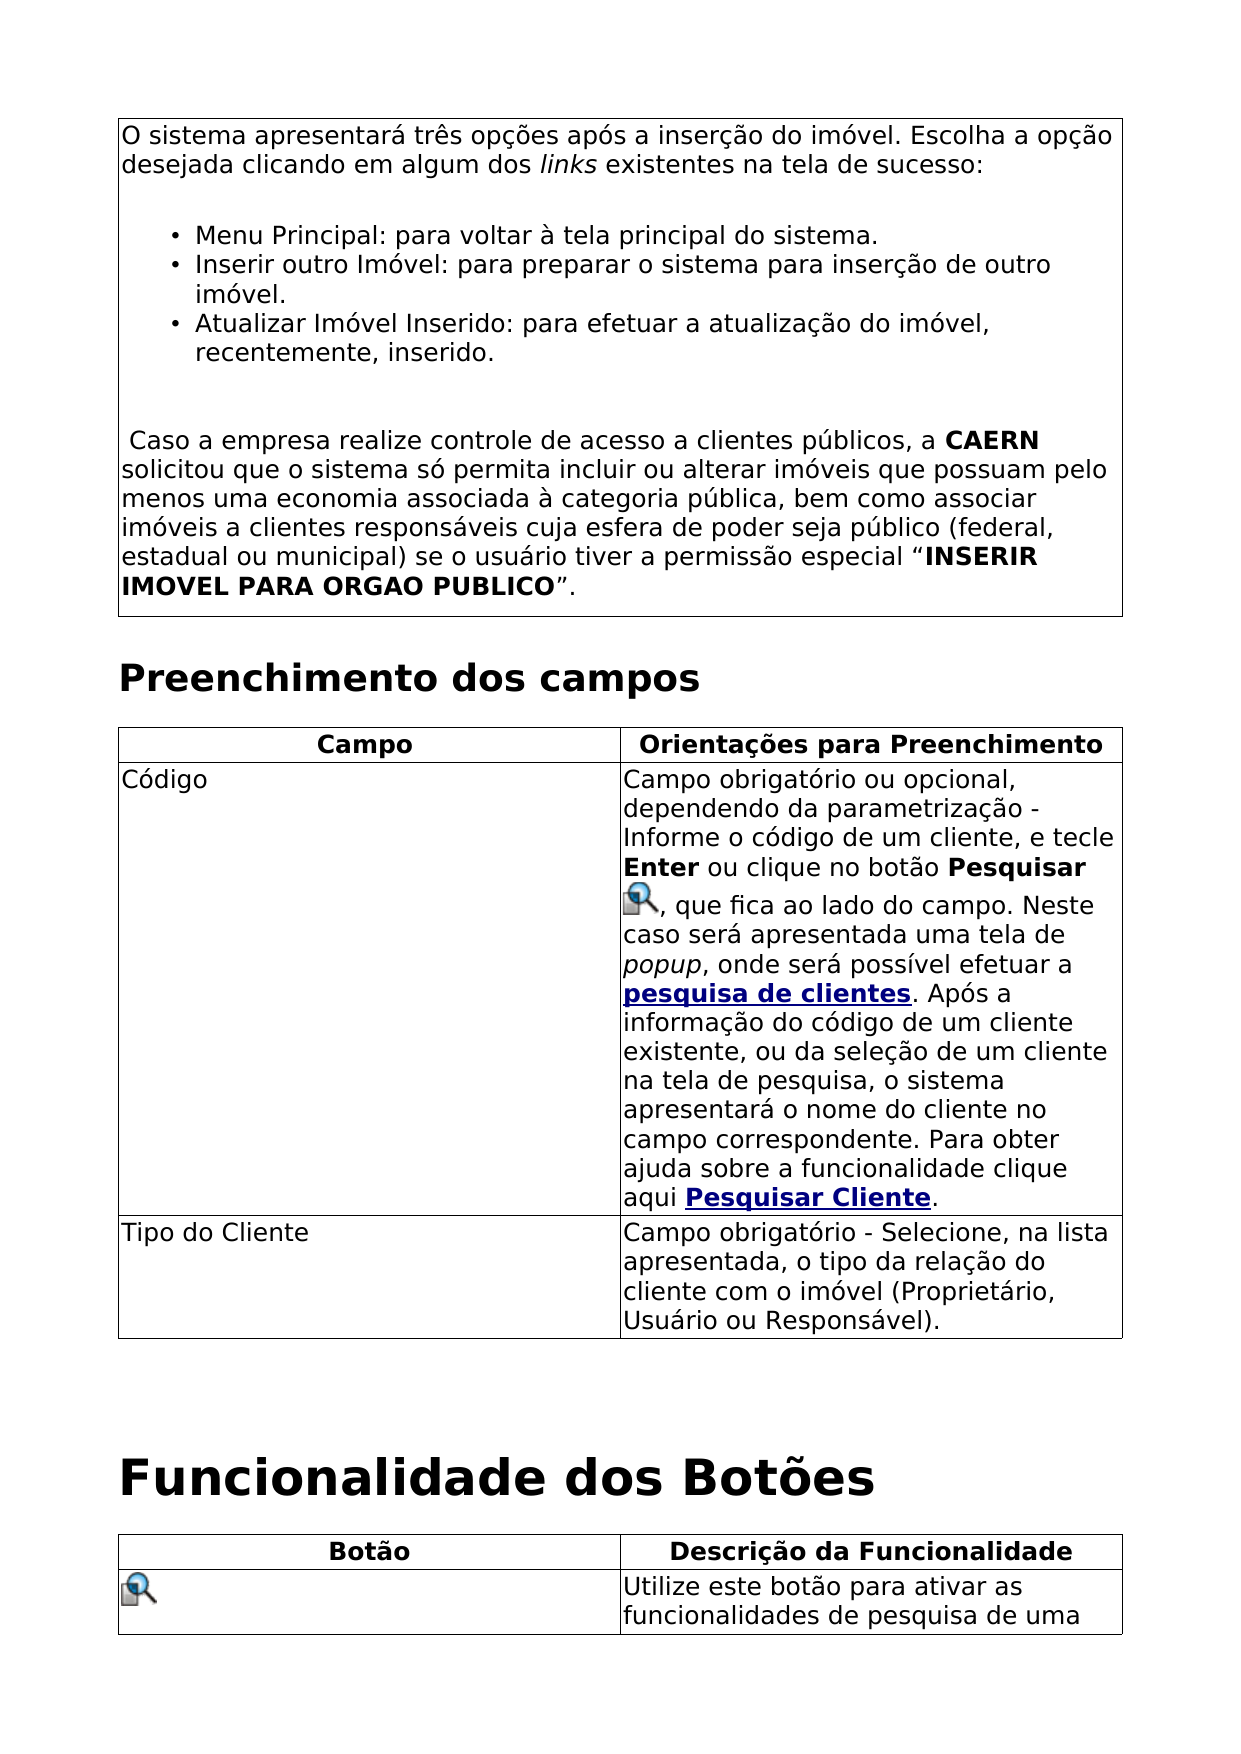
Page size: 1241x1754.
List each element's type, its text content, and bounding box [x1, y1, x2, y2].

picture [622, 882, 659, 915]
table_cell Código [119, 763, 620, 1215]
table_header O sistema apresentará três opções após a inserção do imóvel. Escolha a opção desejada clicando em algum dos links existentes na tela de sucesso: Menu Principal: para voltar à tela principal do sistema. Inserir outro Imóvel: para preparar o sistema para inserção de outro imóvel. Atualizar Imóvel Inserido: para efetuar a atualização do imóvel, recentemente, inserido. Caso a empresa realize controle de acesso a clientes públicos, a CAERN solicitou que o sistema só permita incluir ou alterar imóveis que possuam pelo menos uma economia associada à categoria pública, bem como associar imóveis a clientes responsáveis cuja esfera de poder seja público (federal, estadual ou municipal) se o usuário tiver a permissão especial “INSERIR IMOVEL PARA ORGAO PUBLICO”. [119, 119, 1122, 616]
picture [121, 1572, 157, 1606]
table_header Descrição da Funcionalidade [621, 1535, 1122, 1569]
table_cell Campo obrigatório - Selecione, na lista apresentada, o tipo da relação do cliente com o imóvel (Proprietário, Usuário ou Responsável). [621, 1216, 1122, 1338]
table_cell Utilize este botão para ativar as funcionalidades de pesquisa de uma [621, 1570, 1122, 1633]
table_cell [119, 1570, 620, 1633]
table_header Botão [119, 1535, 620, 1569]
subtitle Funcionalidade dos Botões [118, 1449, 1122, 1507]
table_cell Campo obrigatório ou opcional, dependendo da parametrização - Informe o código de um cliente, e tecle Enter ou clique no botão Pesquisar , que fica ao lado do campo. Neste caso será apresentada uma tela de popup, onde será possível efetuar a pesquisa de clientes. Após a informação do código de um cliente existente, ou da seleção de um cliente na tela de pesquisa, o sistema apresentará o nome do cliente no campo correspondente. Para obter ajuda sobre a funcionalidade clique aqui Pesquisar Cliente. [621, 763, 1122, 1215]
table_cell Tipo do Cliente [119, 1216, 620, 1338]
table_header Campo [119, 728, 620, 762]
table_header Orientações para Preenchimento [621, 728, 1122, 762]
subtitle Preenchimento dos campos [118, 656, 1122, 700]
